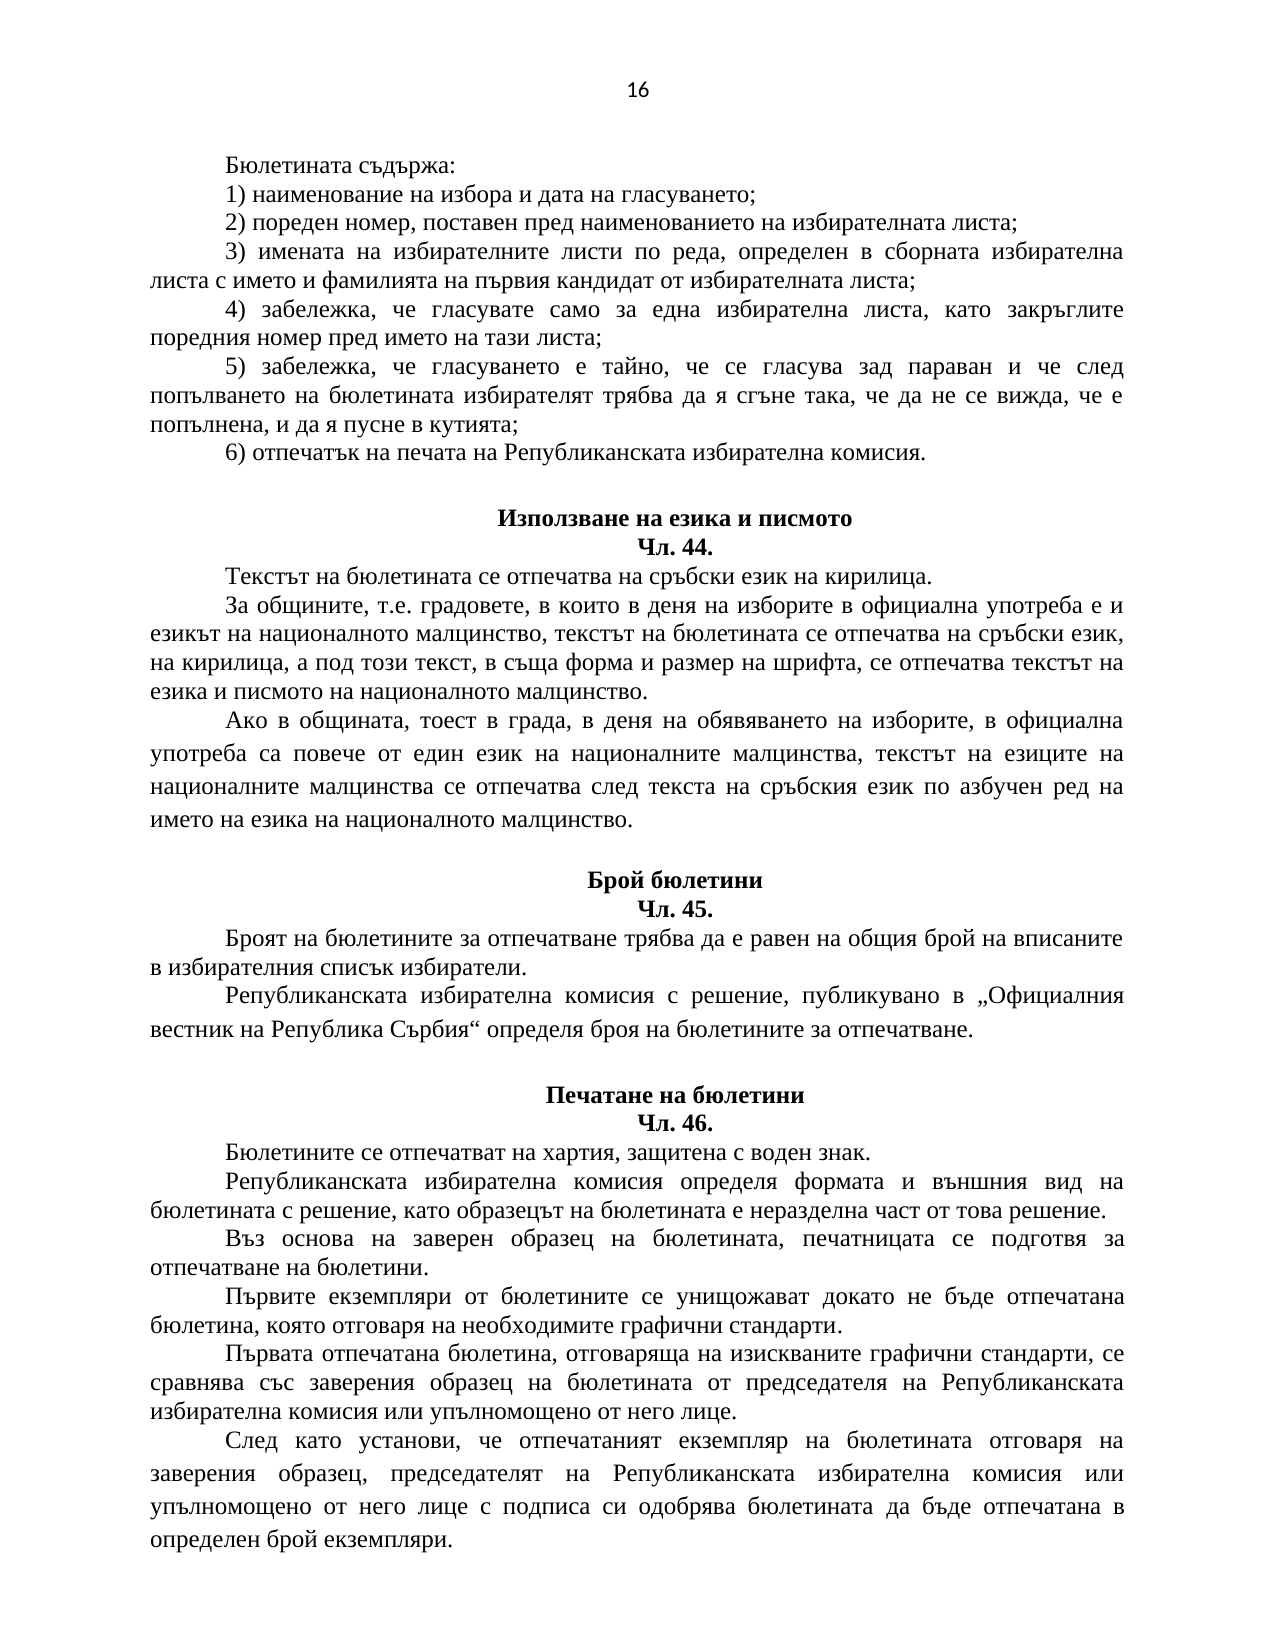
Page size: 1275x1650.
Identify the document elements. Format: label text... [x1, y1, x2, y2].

text Печатане на бюлетини [150, 1080, 1125, 1108]
text Бюлетината съдържа: [150, 150, 1125, 179]
text Използване на езика и писмото [150, 503, 1125, 532]
text Чл. 46. [150, 1108, 1125, 1137]
text 2) пореден номер, поставен пред наименованието на избирателната листа; [150, 207, 1125, 236]
text За общините, т.е. градовете, в които в деня на изборите в официална употреба е и езикът на националното малцинство, текстът на бюлетината се отпечатва на сръбски език, на кирилица, а под този текст, в съща форма и размер на шрифта, се отпечатва текстът на езика и писмото на националното малцинство. [150, 590, 1125, 705]
text 1) наименование на избора и дата на гласуването; [150, 179, 1125, 207]
text 6) отпечатък на печата на Републиканската избирателна комисия. [150, 437, 1125, 466]
text Текстът на бюлетината се отпечатва на сръбски език на кирилица. [150, 561, 1125, 590]
text Първата отпечатана бюлетина, отговаряща на изискваните графични стандарти, се сравнява със заверения образец на бюлетината от председателя на Републиканската избирателна комисия или упълномощено от него лице. [150, 1338, 1125, 1425]
text Брой бюлетини [150, 866, 1125, 894]
text Въз основа на заверен образец на бюлетината, печатницата се подготвя за отпечатване на бюлетини. [150, 1223, 1125, 1281]
text След като установи, че отпечатаният екземпляр на бюлетината отговаря на заверения образец, председателят на Републиканската избирателна комисия или упълномощено от него лице с подписа си одобрява бюлетината да бъде отпечатана в определен брой екземпляри. [150, 1425, 1125, 1552]
text Първите екземпляри от бюлетините се унищожават докато не бъде отпечатана бюлетина, която отговаря на необходимите графични стандарти. [150, 1281, 1125, 1338]
text Чл. 45. [150, 894, 1125, 923]
text Броят на бюлетините за отпечатване трябва да е равен на общия брой на вписаните в избирателния списък избиратели. [150, 923, 1125, 981]
text 4) забележка, че гласувате само за една избирателна листа, като закръглите поредния номер пред името на тази листа; [150, 294, 1125, 351]
text Републиканската избирателна комисия с решение, публикувано в „Официалния вестник на Република Сърбия“ определя броя на бюлетините за отпечатване. [150, 981, 1125, 1042]
text 5) забележка, че гласуването е тайно, че се гласува зад параван и че след попълването на бюлетината избирателят трябва да я сгъне така, че да не се вижда, че е попълнена, и да я пусне в кутията; [150, 351, 1125, 437]
text Бюлетините се отпечатват на хартия, защитена с воден знак. [150, 1137, 1125, 1166]
text Чл. 44. [150, 532, 1125, 561]
text Ако в общината, тоест в града, в деня на обявяването на изборите, в официална употреба са повече от един език на националните малцинства, текстът на езиците на националните малцинства се отпечатва след текста на сръбския език по азбучен ред на името на езика на националното малцинство. [150, 705, 1125, 833]
text 3) имената на избирателните листи по реда, определен в сборната избирателна листа с името и фамилията на първия кандидат от избирателната листа; [150, 236, 1125, 294]
text Републиканската избирателна комисия определя формата и външния вид на бюлетината с решение, като образецът на бюлетината е неразделна част от това решение. [150, 1166, 1125, 1223]
